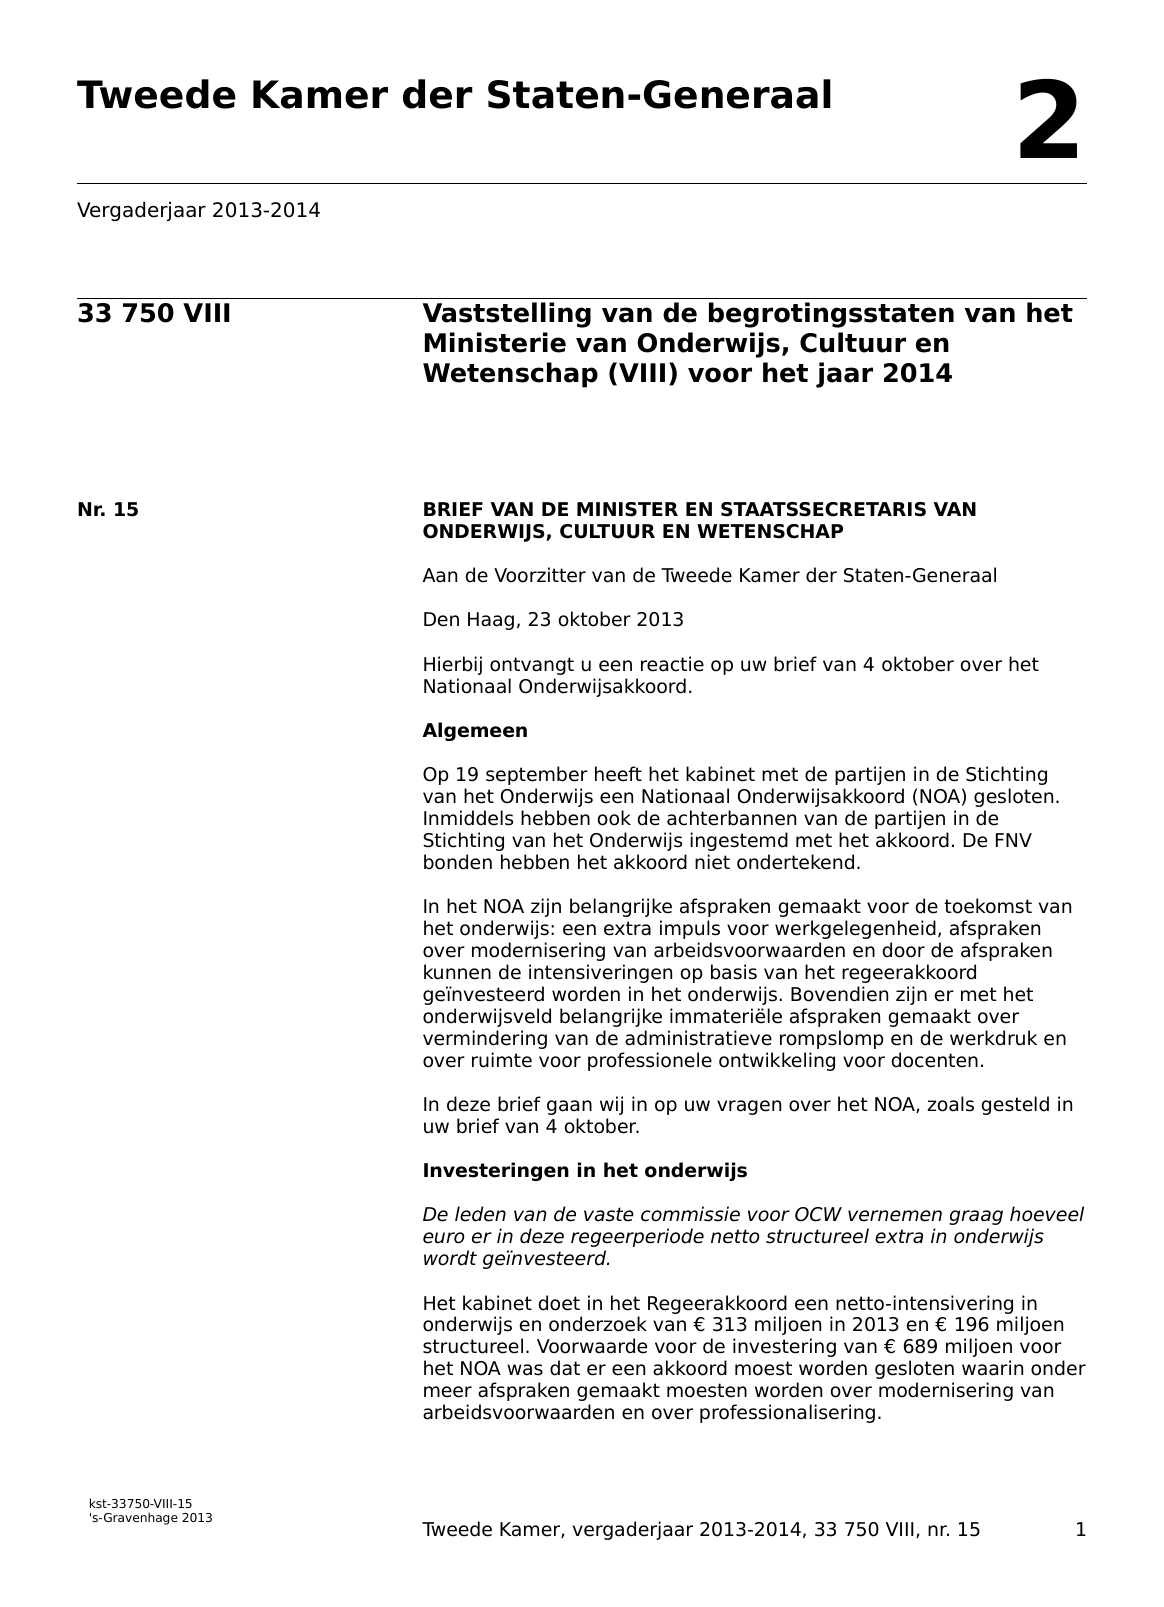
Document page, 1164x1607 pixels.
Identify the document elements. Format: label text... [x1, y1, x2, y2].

subtitle Nr. 15 BRIEF VAN DE MINISTER EN STAATSSECRETARIS VAN ONDERWIJS, CULTUUR EN WETENSCHAP [77, 499, 1087, 543]
text Het kabinet doet in het Regeerakkoord een netto-intensivering in onderwijs en onderzoek van € 313 miljoen in 2013 en € 196 miljoen structureel. Voorwaarde voor de investering van € 689 miljoen voor het NOA was dat er een akkoord moest worden gesloten waarin onder meer afspraken gemaakt moesten worden over modernisering van arbeidsvoorwaarden en over professionalisering. [422, 1292, 1087, 1424]
text In deze brief gaan wij in op uw vragen over het NOA, zoals gesteld in uw brief van 4 oktober. [422, 1094, 1087, 1138]
table_cell Vergaderjaar 2013-2014 [77, 184, 1087, 298]
text Aan de Voorzitter van de Tweede Kamer der Staten-Generaal [422, 565, 1087, 587]
text Hierbij ontvangt u een reactie op uw brief van 4 oktober over het Nationaal Onderwijsakkoord. [422, 653, 1087, 697]
text In het NOA zijn belangrijke afspraken gemaakt voor de toekomst van het onderwijs: een extra impuls voor werkgelegenheid, afspraken over modernisering van arbeidsvoorwaarden en door de afspraken kunnen de intensiveringen op basis van het regeerakkoord geïnvesteerd worden in het onderwijs. Bovendien zijn er met het onderwijsveld belangrijke immateriële afspraken gemaakt over vermindering van de administratieve rompslomp en de werkdruk en over ruimte voor professionele ontwikkeling voor docenten. [422, 896, 1087, 1072]
table_header Tweede Kamer der Staten-Generaal [77, 59, 886, 183]
subtitle Algemeen [422, 720, 1087, 742]
text 's-Gravenhage 2013 [88, 1511, 323, 1525]
text kst-33750-VIII-15 [88, 1497, 323, 1511]
text De leden van de vaste commissie voor OCW vernemen graag hoeveel euro er in deze regeerperiode netto structureel extra in onderwijs wordt geïnvesteerd. [422, 1204, 1087, 1270]
text Den Haag, 23 oktober 2013 [422, 609, 1087, 631]
subtitle 33 750 VIII Vaststelling van de begrotingsstaten van het Ministerie van Onderwijs, Cultuur en Wetenschap (VIII) voor het jaar 2014 [77, 299, 1087, 388]
table_header 2 [886, 59, 1087, 183]
text Op 19 september heeft het kabinet met de partijen in de Stichting van het Onderwijs een Nationaal Onderwijsakkoord (NOA) gesloten. Inmiddels hebben ook de achterbannen van de partijen in de Stichting van het Onderwijs ingestemd met het akkoord. De FNV bonden hebben het akkoord niet ondertekend. [422, 764, 1087, 874]
subtitle Investeringen in het onderwijs [422, 1160, 1087, 1182]
